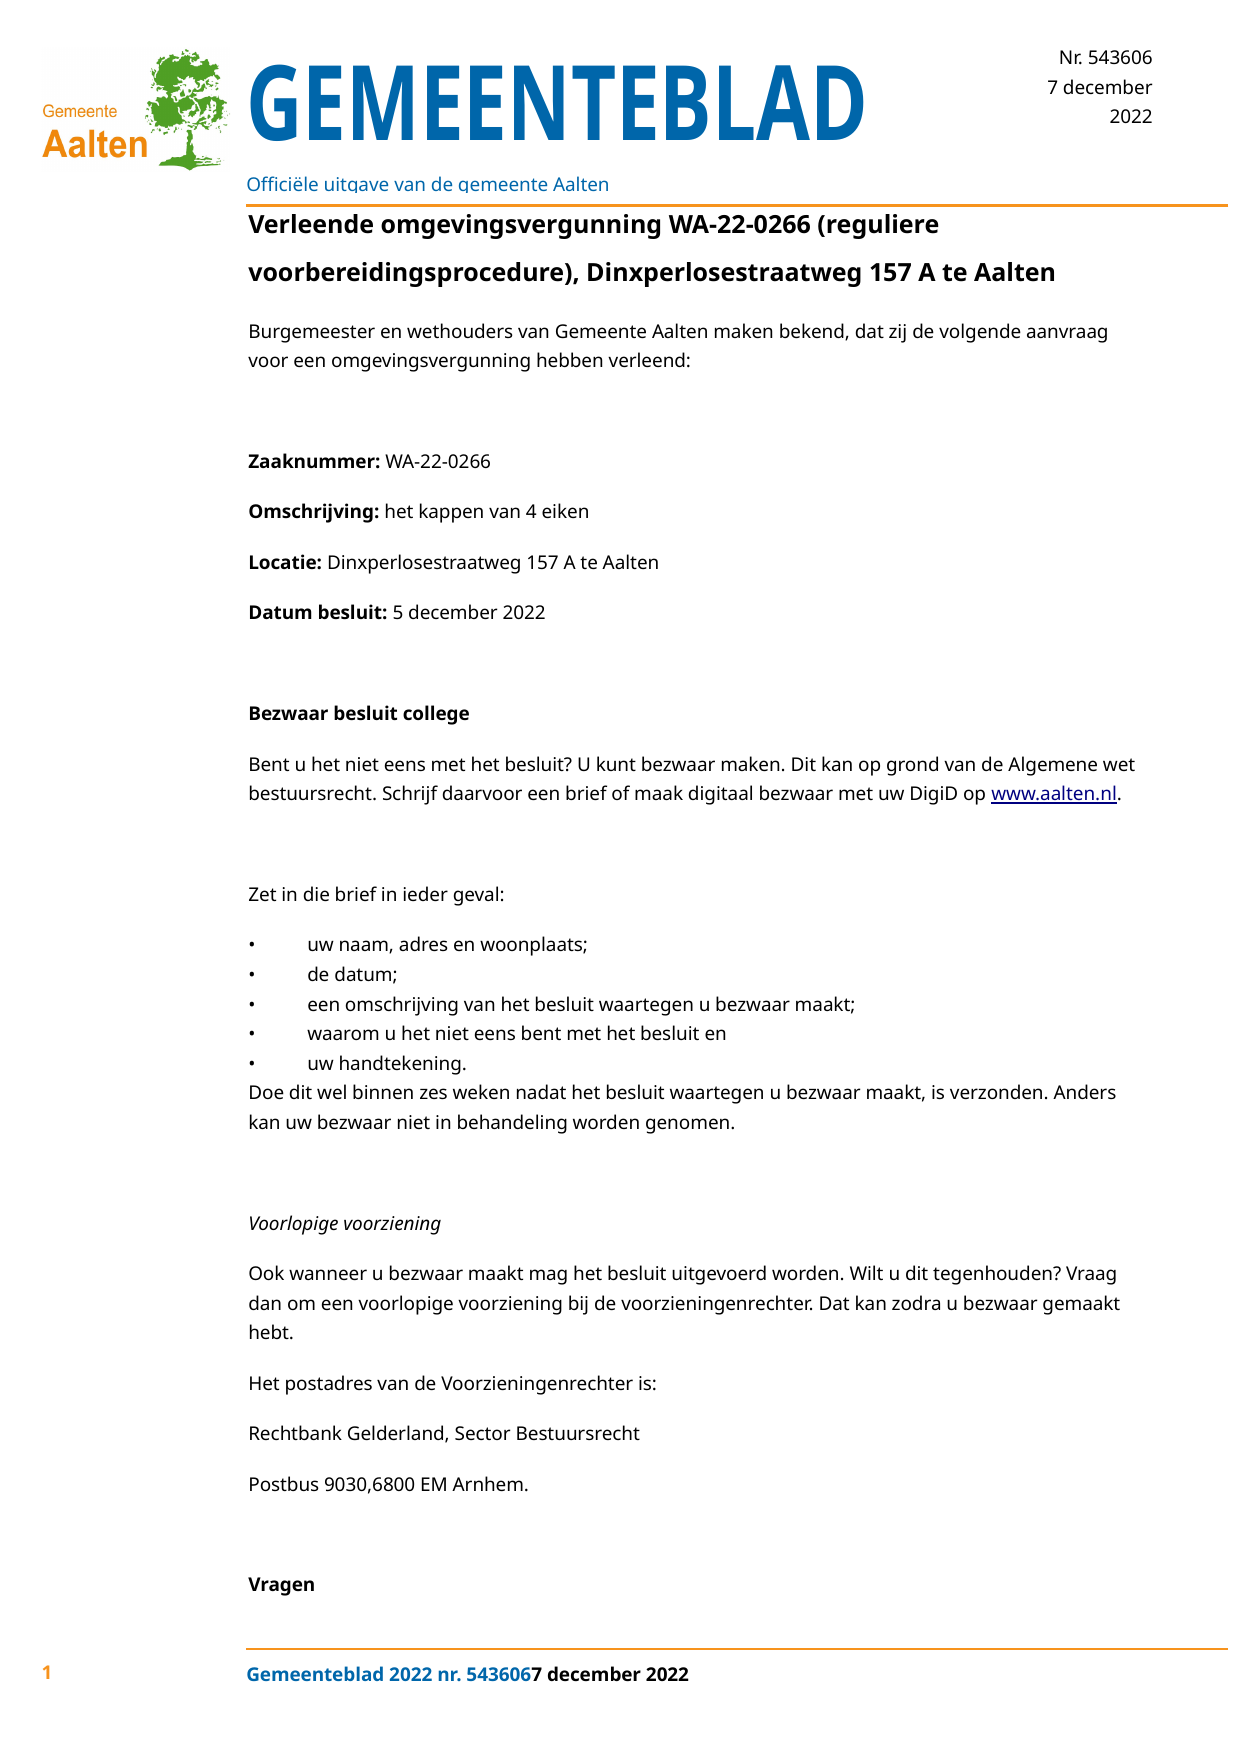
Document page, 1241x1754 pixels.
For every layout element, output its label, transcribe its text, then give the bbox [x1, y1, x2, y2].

list uw naam, adres en woonplaats; [248, 932, 1152, 957]
text Zaaknummer: WA-22-0266 [248, 448, 1152, 474]
text Locatie: Dinxperlosestraatweg 157 A te Aalten [248, 549, 1152, 575]
text Verleende omgevingsvergunning WA-22-0266 (reguliere voorbereidingsprocedure), Dinxperlosestraatweg 157 A te Aalten [248, 207, 1152, 288]
list uw handtekening. [248, 1050, 1152, 1076]
text Ook wanneer u bezwaar maakt mag het besluit uitgevoerd worden. Wilt u dit tegenhouden? Vraag dan om een voorlopige voorziening bij de voorzieningenrechter. Dat kan zodra u bezwaar gemaakt hebt. [248, 1260, 1152, 1345]
text Het postadres van de Voorzieningenrechter is: [248, 1370, 1152, 1396]
list een omschrijving van het besluit waartegen u bezwaar maakt; [248, 991, 1152, 1017]
picture [41, 47, 231, 172]
text Burgemeester en wethouders van Gemeente Aalten maken bekend, dat zij de volgende aanvraag voor een omgevingsvergunning hebben verleend: [248, 318, 1152, 373]
text Vragen [248, 1572, 1152, 1597]
text Datum besluit: 5 december 2022 [248, 599, 1152, 625]
text Bezwaar besluit college [248, 700, 1152, 726]
text Doe dit wel binnen zes weken nadat het besluit waartegen u bezwaar maakt, is verzonden. Anders kan uw bezwaar niet in behandeling worden genomen. [248, 1079, 1152, 1135]
text Voorlopige voorziening [248, 1210, 1152, 1236]
text Omschrijving: het kappen van 4 eiken [248, 499, 1152, 524]
list de datum; [248, 961, 1152, 987]
text Postbus 9030,6800 EM Arnhem. [248, 1471, 1152, 1497]
list waarom u het niet eens bent met het besluit en [248, 1020, 1152, 1046]
text Rechtbank Gelderland, Sector Bestuursrecht [248, 1420, 1152, 1446]
text Zet in die brief in ieder geval: [248, 881, 1152, 907]
text Bent u het niet eens met het besluit? U kunt bezwaar maken. Dit kan op grond van de Algemene wet bestuursrecht. Schrijf daarvoor een brief of maak digitaal bezwaar met uw DigiD op www.aalten.nl. [248, 751, 1152, 806]
